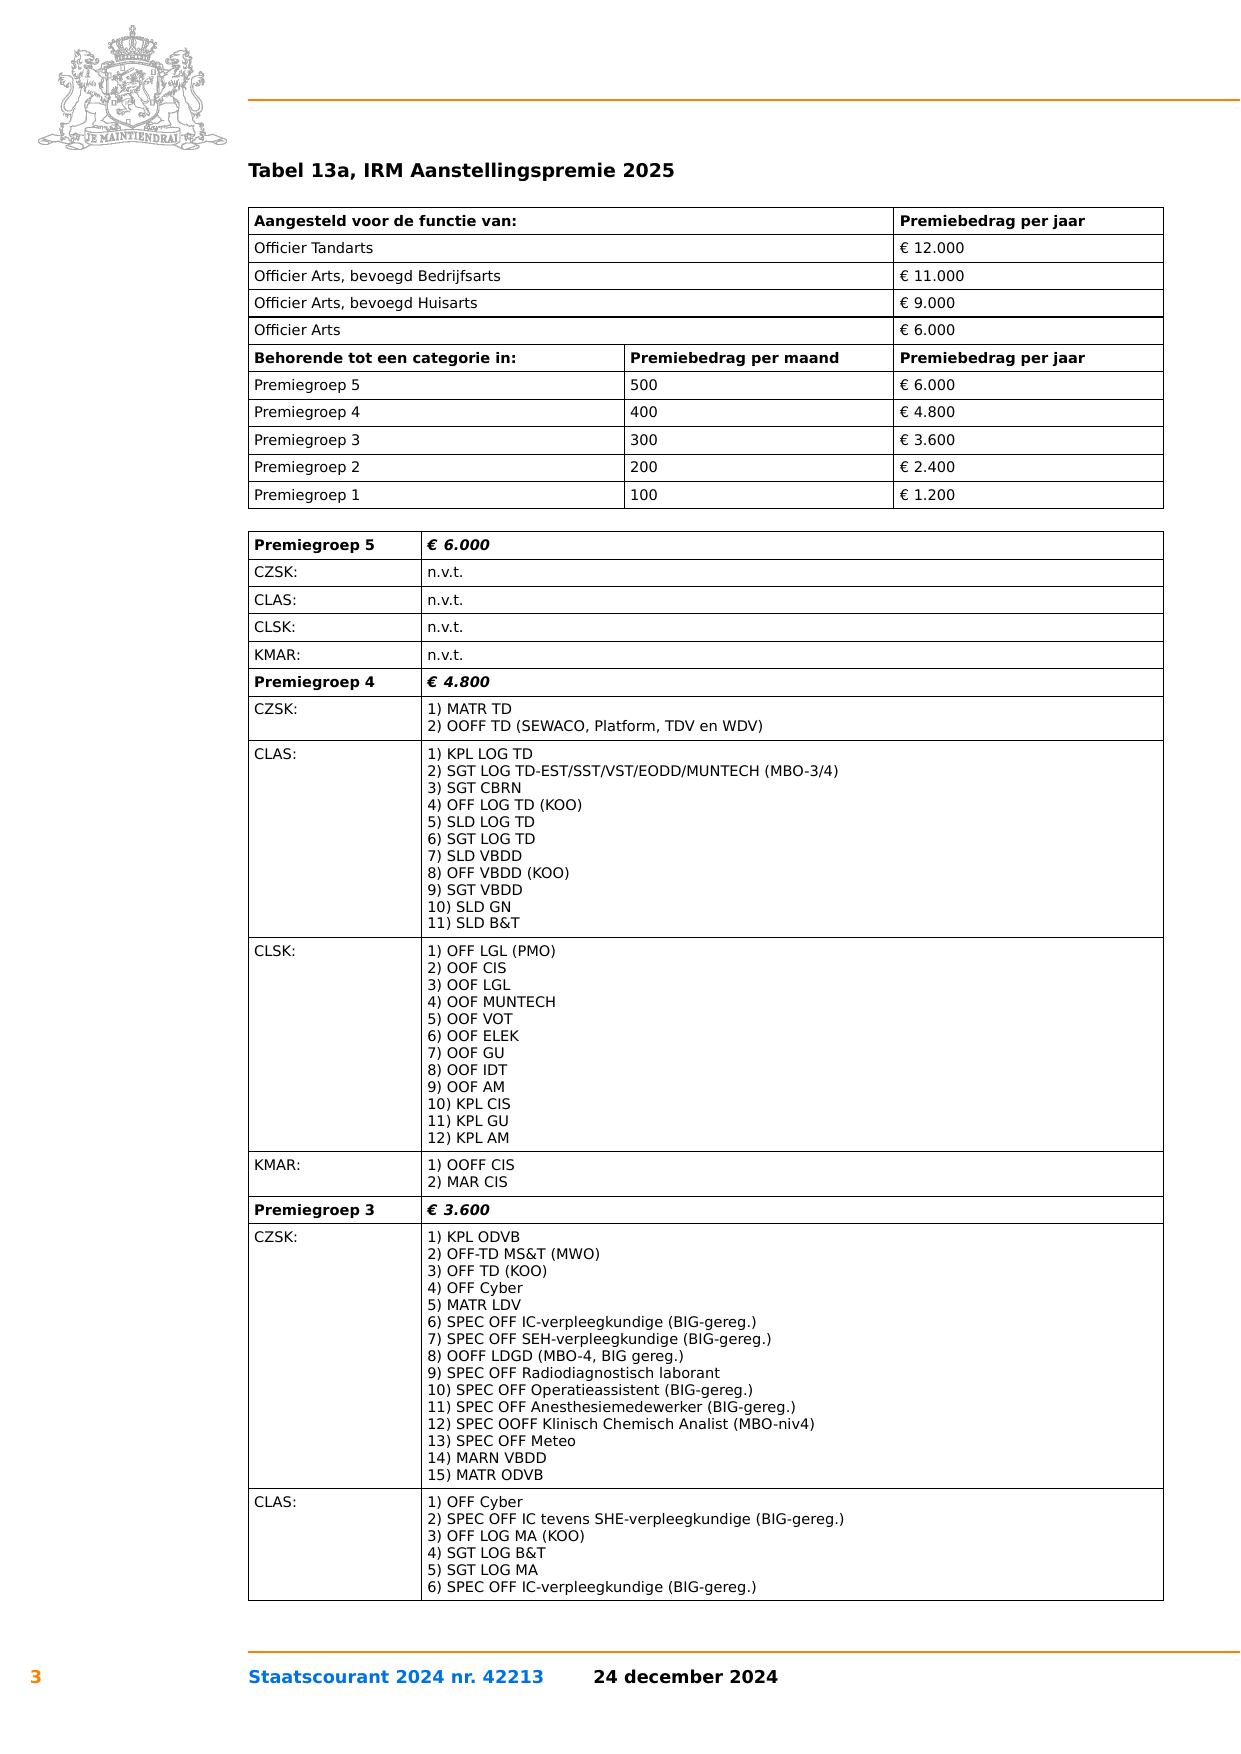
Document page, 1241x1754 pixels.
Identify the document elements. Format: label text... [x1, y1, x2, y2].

picture [38, 25, 227, 150]
table_header Premiegroep 5 [249, 532, 421, 558]
table_cell Officier Arts, bevoegd Bedrijfsarts [249, 263, 893, 289]
table_cell CLSK: [249, 938, 421, 1151]
table_cell 1) OFF Cyber 2) SPEC OFF IC tevens SHE-verpleegkundige (BIG-gereg.) 3) OFF LOG MA (KOO) 4) SGT LOG B&T 5) SGT LOG MA 6) SPEC OFF IC-verpleegkundige (BIG-gereg.) [422, 1489, 1163, 1600]
subtitle Tabel 13a, IRM Aanstellingspremie 2025 [248, 160, 1163, 182]
table_cell € 1.200 [894, 482, 1163, 508]
table_cell € 6.000 [894, 318, 1163, 344]
table_cell € 11.000 [894, 263, 1163, 289]
table_cell 200 [625, 455, 893, 481]
table_cell Premiegroep 4 [249, 669, 421, 696]
table_cell CLAS: [249, 587, 421, 613]
table_cell CZSK: [249, 1224, 421, 1488]
table_cell 400 [625, 400, 893, 426]
table_cell € 2.400 [894, 455, 1163, 481]
table_header Premiebedrag per jaar [894, 208, 1163, 234]
table_cell € 6.000 [894, 372, 1163, 399]
table_cell Officier Arts, bevoegd Huisarts [249, 290, 893, 316]
table_cell Officier Arts [249, 318, 893, 344]
table_cell n.v.t. [422, 614, 1163, 641]
table_cell KMAR: [249, 1152, 421, 1196]
table_cell n.v.t. [422, 560, 1163, 586]
table_header € 6.000 [422, 532, 1163, 558]
table_cell € 3.600 [422, 1197, 1163, 1223]
table_cell € 9.000 [894, 290, 1163, 316]
table_cell € 4.800 [894, 400, 1163, 426]
table_cell € 3.600 [894, 427, 1163, 453]
table_cell CLAS: [249, 741, 421, 937]
table_cell Premiegroep 4 [249, 400, 624, 426]
table_cell Premiegroep 5 [249, 372, 624, 399]
table_cell Officier Tandarts [249, 235, 893, 262]
table_cell CLSK: [249, 614, 421, 641]
table_cell Premiegroep 2 [249, 455, 624, 481]
table_cell 500 [625, 372, 893, 399]
table_cell 1) OFF LGL (PMO) 2) OOF CIS 3) OOF LGL 4) OOF MUNTECH 5) OOF VOT 6) OOF ELEK 7) OOF GU 8) OOF IDT 9) OOF AM 10) KPL CIS 11) KPL GU 12) KPL AM [422, 938, 1163, 1151]
table_cell Premiegroep 3 [249, 1197, 421, 1223]
table_cell Behorende tot een categorie in: [249, 345, 624, 371]
table_cell € 12.000 [894, 235, 1163, 262]
table_cell 1) OOFF CIS 2) MAR CIS [422, 1152, 1163, 1196]
table_cell CLAS: [249, 1489, 421, 1600]
table_cell CZSK: [249, 697, 421, 740]
table_header Aangesteld voor de functie van: [249, 208, 893, 234]
table_cell € 4.800 [422, 669, 1163, 696]
table_cell n.v.t. [422, 587, 1163, 613]
table_cell Premiegroep 1 [249, 482, 624, 508]
table_cell 1) MATR TD 2) OOFF TD (SEWACO, Platform, TDV en WDV) [422, 697, 1163, 740]
table_cell 1) KPL LOG TD 2) SGT LOG TD-EST/SST/VST/EODD/MUNTECH (MBO-3/4) 3) SGT CBRN 4) OFF LOG TD (KOO) 5) SLD LOG TD 6) SGT LOG TD 7) SLD VBDD 8) OFF VBDD (KOO) 9) SGT VBDD 10) SLD GN 11) SLD B&T [422, 741, 1163, 937]
table_cell 100 [625, 482, 893, 508]
table_cell CZSK: [249, 560, 421, 586]
table_cell 1) KPL ODVB 2) OFF-TD MS&T (MWO) 3) OFF TD (KOO) 4) OFF Cyber 5) MATR LDV 6) SPEC OFF IC-verpleegkundige (BIG-gereg.) 7) SPEC OFF SEH-verpleegkundige (BIG-gereg.) 8) OOFF LDGD (MBO-4, BIG gereg.) 9) SPEC OFF Radiodiagnostisch laborant 10) SPEC OFF Operatieassistent (BIG-gereg.) 11) SPEC OFF Anesthesiemedewerker (BIG-gereg.) 12) SPEC OOFF Klinisch Chemisch Analist (MBO-niv4) 13) SPEC OFF Meteo 14) MARN VBDD 15) MATR ODVB [422, 1224, 1163, 1488]
table_cell Premiegroep 3 [249, 427, 624, 453]
table_cell 300 [625, 427, 893, 453]
table_cell Premiebedrag per jaar [894, 345, 1163, 371]
table_cell KMAR: [249, 642, 421, 668]
table_cell Premiebedrag per maand [625, 345, 893, 371]
table_cell n.v.t. [422, 642, 1163, 668]
